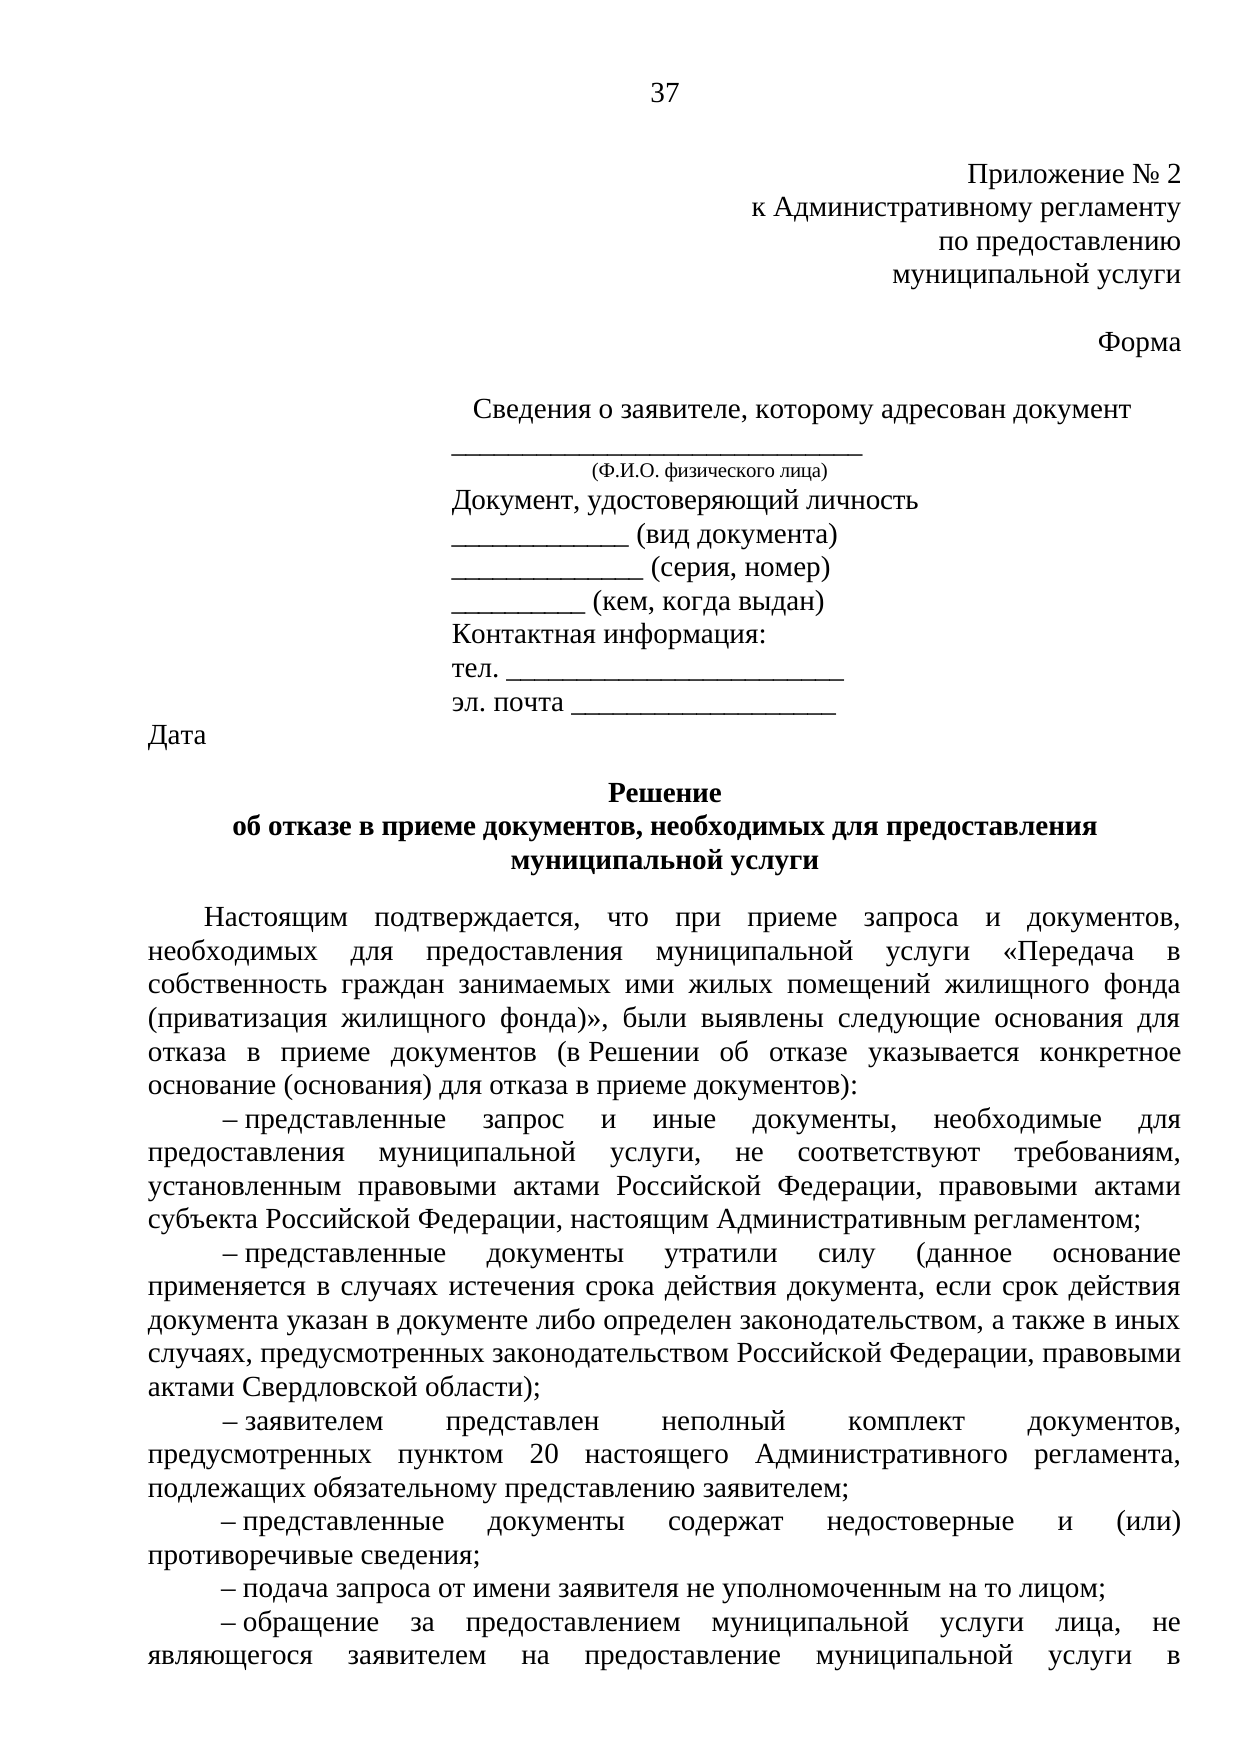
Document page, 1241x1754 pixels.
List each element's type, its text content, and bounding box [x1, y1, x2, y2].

text муниципальной услуги [148, 257, 1181, 291]
text – подача запроса от имени заявителя не уполномоченным на то лицом; [148, 1570, 1182, 1604]
text к Административному регламенту [148, 190, 1181, 223]
text (вид документа) [452, 516, 1182, 549]
text тел. [452, 650, 1182, 684]
text Дата [148, 717, 1182, 751]
text (кем, когда выдан) [452, 583, 1182, 617]
text эл. почта [452, 684, 1182, 717]
text – представленные документы утратили силу (данное основание применяется в случаях истечения срока действия документа, если срок действия документа указан в документе либо определен законодательством, а также в иных случаях, предусмотренных законодательством Российской Федерации, правовыми актами Свердловской области); [148, 1235, 1182, 1403]
text – представленные запрос и иные документы, необходимые для предоставления муниципальной услуги, не соответствуют требованиям, установленным правовыми актами Российской Федерации, правовыми актами субъекта Российской Федерации, настоящим Административным регламентом; [148, 1101, 1182, 1235]
text Настоящим подтверждается, что при приеме запроса и документов, необходимых для предоставления муниципальной услуги «Передача в собственность граждан занимаемых ими жилых помещений жилищного фонда (приватизация жилищного фонда)», были выявлены следующие основания для отказа в приеме документов (в Решении об отказе указывается конкретное основание (основания) для отказа в приеме документов): [148, 899, 1182, 1101]
text Сведения о заявителе, которому адресован документ [473, 391, 1182, 425]
text Приложение № 2 [148, 156, 1182, 190]
text – обращение за предоставлением муниципальной услуги лица, не являющегося заявителем на предоставление муниципальной услуги в [148, 1604, 1182, 1671]
text Форма [148, 324, 1181, 358]
text по предоставлению [148, 223, 1181, 257]
text (Ф.И.О. физического лица) [452, 458, 950, 482]
text – представленные документы содержат недостоверные и (или) противоречивые сведения; [148, 1503, 1182, 1570]
text – заявителем представлен неполный комплект документов, предусмотренных пунктом 20 настоящего Административного регламента, подлежащих обязательному представлению заявителем; [148, 1403, 1182, 1503]
text Решение [148, 775, 1182, 808]
text об отказе в приеме документов, необходимых для предоставления муниципальной услуги [148, 808, 1182, 875]
text Контактная информация: [452, 617, 1182, 650]
text (серия, номер) [452, 549, 1182, 583]
text Документ, удостоверяющий личность [452, 482, 950, 516]
